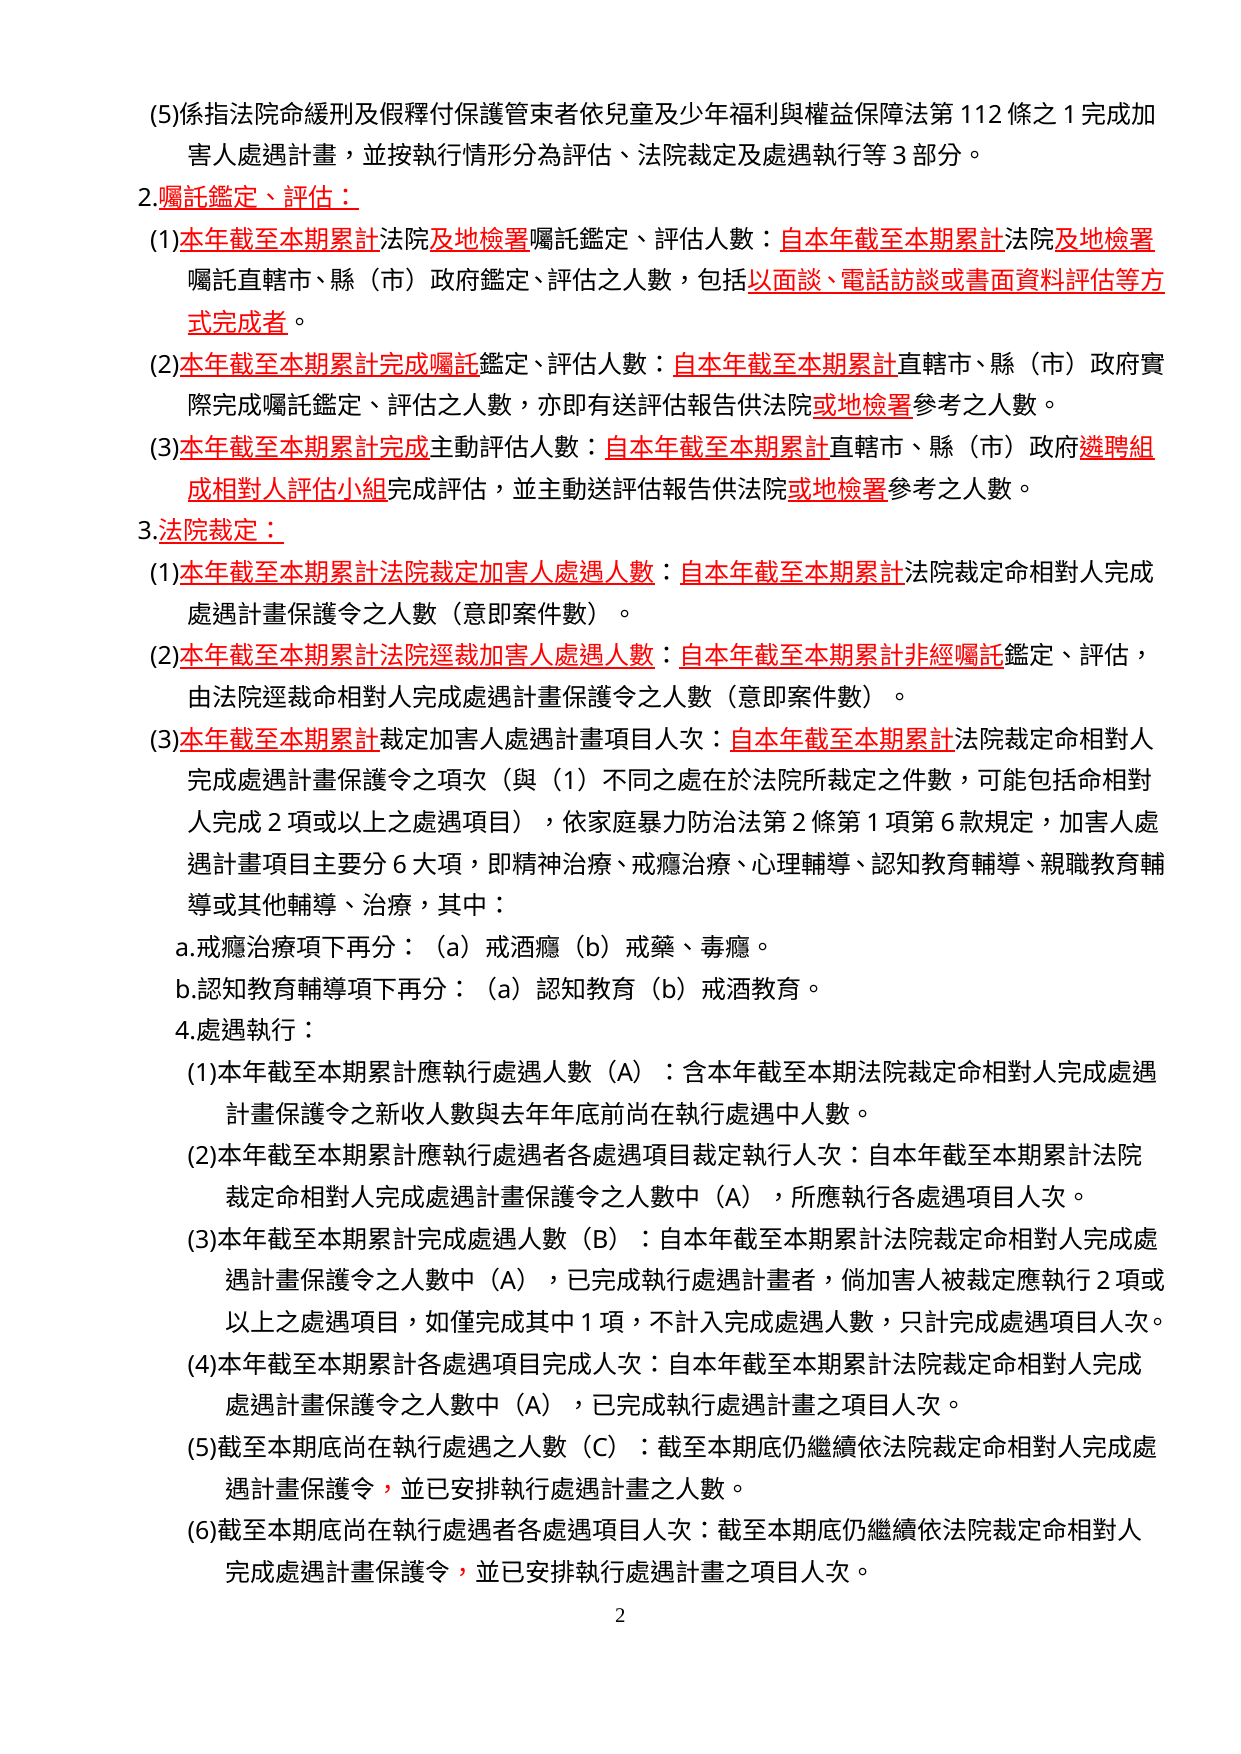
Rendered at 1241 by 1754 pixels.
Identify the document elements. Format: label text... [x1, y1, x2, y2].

text (6)截至本期底尚在執行處遇者各處遇項目人次：截至本期底仍繼續依法院裁定命相對人完成處遇計畫保護令，並已安排執行處遇計畫之項目人次。 [187, 1506, 1165, 1590]
text (3)本年截至本期累計完成處遇人數（B）：自本年截至本期累計法院裁定命相對人完成處遇計畫保護令之人數中（A），已完成執行處遇計畫者，倘加害人被裁定應執行2項或以上之處遇項目，如僅完成其中1項，不計入完成處遇人數，只計完成處遇項目人次。 [187, 1215, 1165, 1340]
text b.認知教育輔導項下再分：（a）認知教育（b）戒酒教育。 [175, 965, 1165, 1006]
text 4.處遇執行： [175, 1006, 1165, 1048]
text (2)本年截至本期累計完成囑託鑑定、評估人數：自本年截至本期累計直轄市、縣（市）政府實際完成囑託鑑定、評估之人數，亦即有送評估報告供法院或地檢署參考之人數。 [150, 340, 1165, 423]
text (3)本年截至本期累計裁定加害人處遇計畫項目人次：自本年截至本期累計法院裁定命相對人完成處遇計畫保護令之項次（與（1）不同之處在於法院所裁定之件數，可能包括命相對人完成2項或以上之處遇項目），依家庭暴力防治法第2條第1項第6款規定，加害人處遇計畫項目主要分6大項，即精神治療、戒癮治療、心理輔導、認知教育輔導、親職教育輔導或其他輔導、治療，其中： [150, 715, 1165, 923]
text (2)本年截至本期累計法院逕裁加害人處遇人數：自本年截至本期累計非經囑託鑑定、評估，由法院逕裁命相對人完成處遇計畫保護令之人數（意即案件數）。 [150, 631, 1165, 715]
text 2.囑託鑑定、評估： [137, 173, 1165, 215]
text (1)本年截至本期累計法院裁定加害人處遇人數：自本年截至本期累計法院裁定命相對人完成處遇計畫保護令之人數（意即案件數）。 [150, 548, 1165, 631]
text (4)本年截至本期累計各處遇項目完成人次：自本年截至本期累計法院裁定命相對人完成處遇計畫保護令之人數中（A），已完成執行處遇計畫之項目人次。 [187, 1340, 1165, 1423]
text (3)本年截至本期累計完成主動評估人數：自本年截至本期累計直轄市、縣（市）政府遴聘組成相對人評估小組完成評估，並主動送評估報告供法院或地檢署參考之人數。 [150, 423, 1165, 506]
text (5)係指法院命緩刑及假釋付保護管束者依兒童及少年福利與權益保障法第112條之1完成加害人處遇計畫，並按執行情形分為評估、法院裁定及處遇執行等3部分。 [150, 90, 1165, 173]
text (5)截至本期底尚在執行處遇之人數（C）：截至本期底仍繼續依法院裁定命相對人完成處遇計畫保護令，並已安排執行處遇計畫之人數。 [187, 1423, 1165, 1506]
text (1)本年截至本期累計法院及地檢署囑託鑑定、評估人數：自本年截至本期累計法院及地檢署囑託直轄市、縣（市）政府鑑定、評估之人數，包括以面談、電話訪談或書面資料評估等方式完成者。 [150, 215, 1165, 340]
text (1)本年截至本期累計應執行處遇人數（A）：含本年截至本期法院裁定命相對人完成處遇計畫保護令之新收人數與去年年底前尚在執行處遇中人數。 [187, 1048, 1165, 1131]
text (2)本年截至本期累計應執行處遇者各處遇項目裁定執行人次：自本年截至本期累計法院裁定命相對人完成處遇計畫保護令之人數中（A），所應執行各處遇項目人次。 [187, 1131, 1165, 1215]
text 3.法院裁定： [137, 506, 1165, 548]
text a.戒癮治療項下再分：（a）戒酒癮（b）戒藥、毒癮。 [175, 923, 1165, 965]
